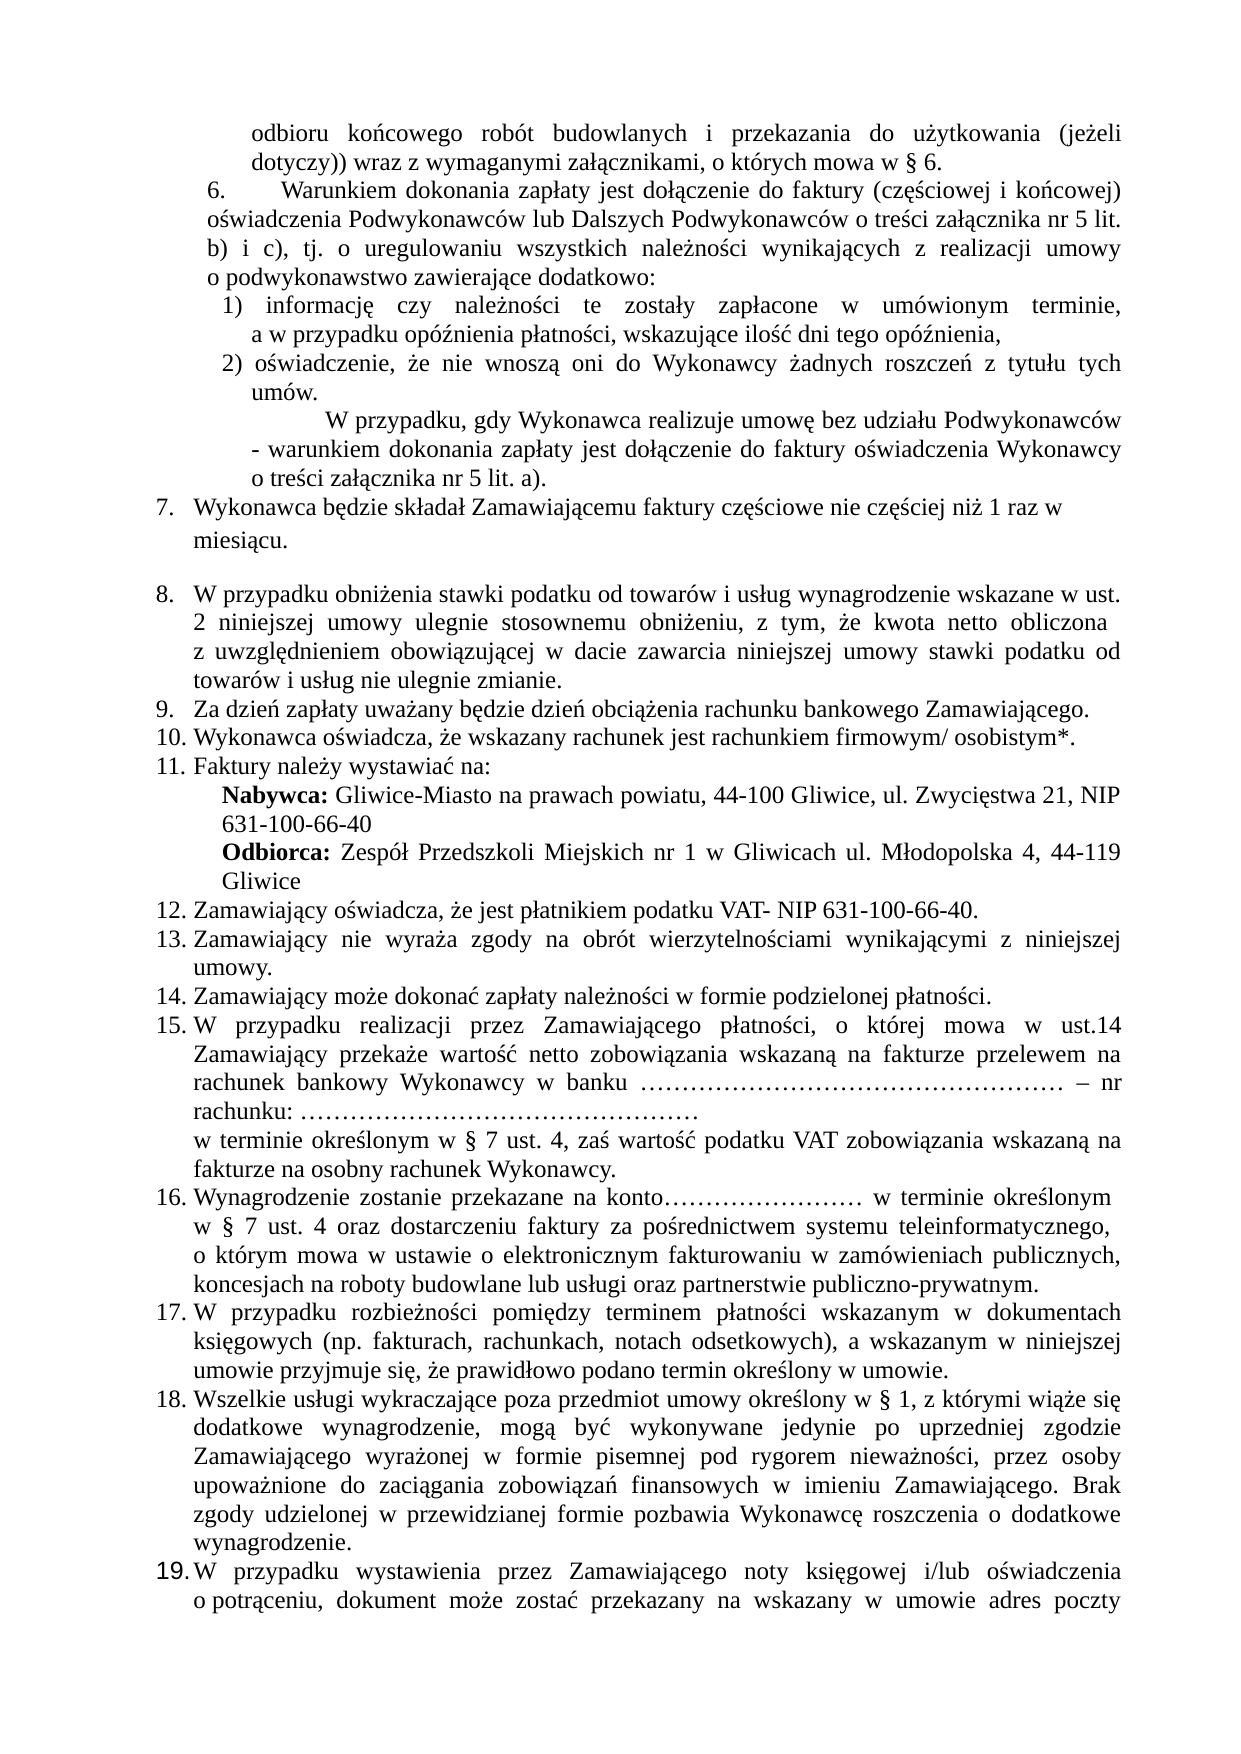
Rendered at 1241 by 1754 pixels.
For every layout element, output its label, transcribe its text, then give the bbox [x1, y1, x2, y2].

list Zamawiający oświadcza, że jest płatnikiem podatku VAT- NIP 631-100-66-40. [156, 895, 1122, 924]
list W przypadku wystawienia przez Zamawiającego noty księgowej i/lub oświadczenia o potrąceniu, dokument może zostać przekazany na wskazany w umowie adres poczty [156, 1556, 1122, 1614]
text Odbiorca: Zespół Przedszkoli Miejskich nr 1 w Gliwicach ul. Młodopolska 4, 44-119 Gliwice [222, 837, 1122, 895]
text W przypadku, gdy Wykonawca realizuje umowę bez udziału Podwykonawców - warunkiem dokonania zapłaty jest dołączenie do faktury oświadczenia Wykonawcy o treści załącznika nr 5 lit. a). [251, 406, 1122, 492]
list Zamawiający może dokonać zapłaty należności w formie podzielonej płatności. [156, 981, 1122, 1010]
list 1) informację czy należności te zostały zapłacone w umówionym terminie, a w przypadku opóźnienia płatności, wskazujące ilość dni tego opóźnienia, [222, 291, 1122, 348]
list W przypadku obniżenia stawki podatku od towarów i usług wynagrodzenie wskazane w ust. 2 niniejszej umowy ulegnie stosownemu obniżeniu, z tym, że kwota netto obliczona z uwzględnieniem obowiązującej w dacie zawarcia niniejszej umowy stawki podatku od towarów i usług nie ulegnie zmianie. [156, 579, 1122, 694]
list Faktury należy wystawiać na: [156, 751, 1122, 780]
list odbioru końcowego robót budowlanych i przekazania do użytkowania (jeżeli dotyczy)) wraz z wymaganymi załącznikami, o których mowa w § 6. [222, 118, 1122, 176]
list W przypadku rozbieżności pomiędzy terminem płatności wskazanym w dokumentach księgowych (np. fakturach, rachunkach, notach odsetkowych), a wskazanym w niniejszej umowie przyjmuje się, że prawidłowo podano termin określony w umowie. [156, 1297, 1122, 1384]
list W przypadku realizacji przez Zamawiającego płatności, o której mowa w ust.14 Zamawiający przekaże wartość netto zobowiązania wskazaną na fakturze przelewem na rachunek bankowy Wykonawcy w banku …………………………………………… – nr rachunku: ………………………………………… [156, 1010, 1122, 1125]
list Wykonawca będzie składał Zamawiającemu faktury częściowe nie częściej niż 1 raz w miesiącu. [156, 492, 1122, 554]
list 2) oświadczenie, że nie wnoszą oni do Wykonawcy żadnych roszczeń z tytułu tych umów. [222, 348, 1122, 406]
text w terminie określonym w § 7 ust. 4, zaś wartość podatku VAT zobowiązania wskazaną na fakturze na osobny rachunek Wykonawcy. [193, 1125, 1122, 1182]
list Warunkiem dokonania zapłaty jest dołączenie do faktury (częściowej i końcowej) oświadczenia Podwykonawców lub Dalszych Podwykonawców o treści załącznika nr 5 lit. b) i c), tj. o uregulowaniu wszystkich należności wynikających z realizacji umowy o podwykonawstwo zawierające dodatkowo: [207, 176, 1122, 291]
text Nabywca: Gliwice-Miasto na prawach powiatu, 44-100 Gliwice, ul. Zwycięstwa 21, NIP 631-100-66-40 [222, 780, 1122, 837]
list Wszelkie usługi wykraczające poza przedmiot umowy określony w § 1, z którymi wiąże się dodatkowe wynagrodzenie, mogą być wykonywane jedynie po uprzedniej zgodzie Zamawiającego wyrażonej w formie pisemnej pod rygorem nieważności, przez osoby upoważnione do zaciągania zobowiązań finansowych w imieniu Zamawiającego. Brak zgody udzielonej w przewidzianej formie pozbawia Wykonawcę roszczenia o dodatkowe wynagrodzenie. [156, 1384, 1122, 1556]
list Za dzień zapłaty uważany będzie dzień obciążenia rachunku bankowego Zamawiającego. [156, 694, 1122, 722]
list Zamawiający nie wyraża zgody na obrót wierzytelnościami wynikającymi z niniejszej umowy. [156, 924, 1122, 981]
list Wynagrodzenie zostanie przekazane na konto…………………… w terminie określonym w § 7 ust. 4 oraz dostarczeniu faktury za pośrednictwem systemu teleinformatycznego, o którym mowa w ustawie o elektronicznym fakturowaniu w zamówieniach publicznych, koncesjach na roboty budowlane lub usługi oraz partnerstwie publiczno-prywatnym. [156, 1182, 1122, 1297]
list Wykonawca oświadcza, że wskazany rachunek jest rachunkiem firmowym/ osobistym*. [156, 722, 1122, 751]
